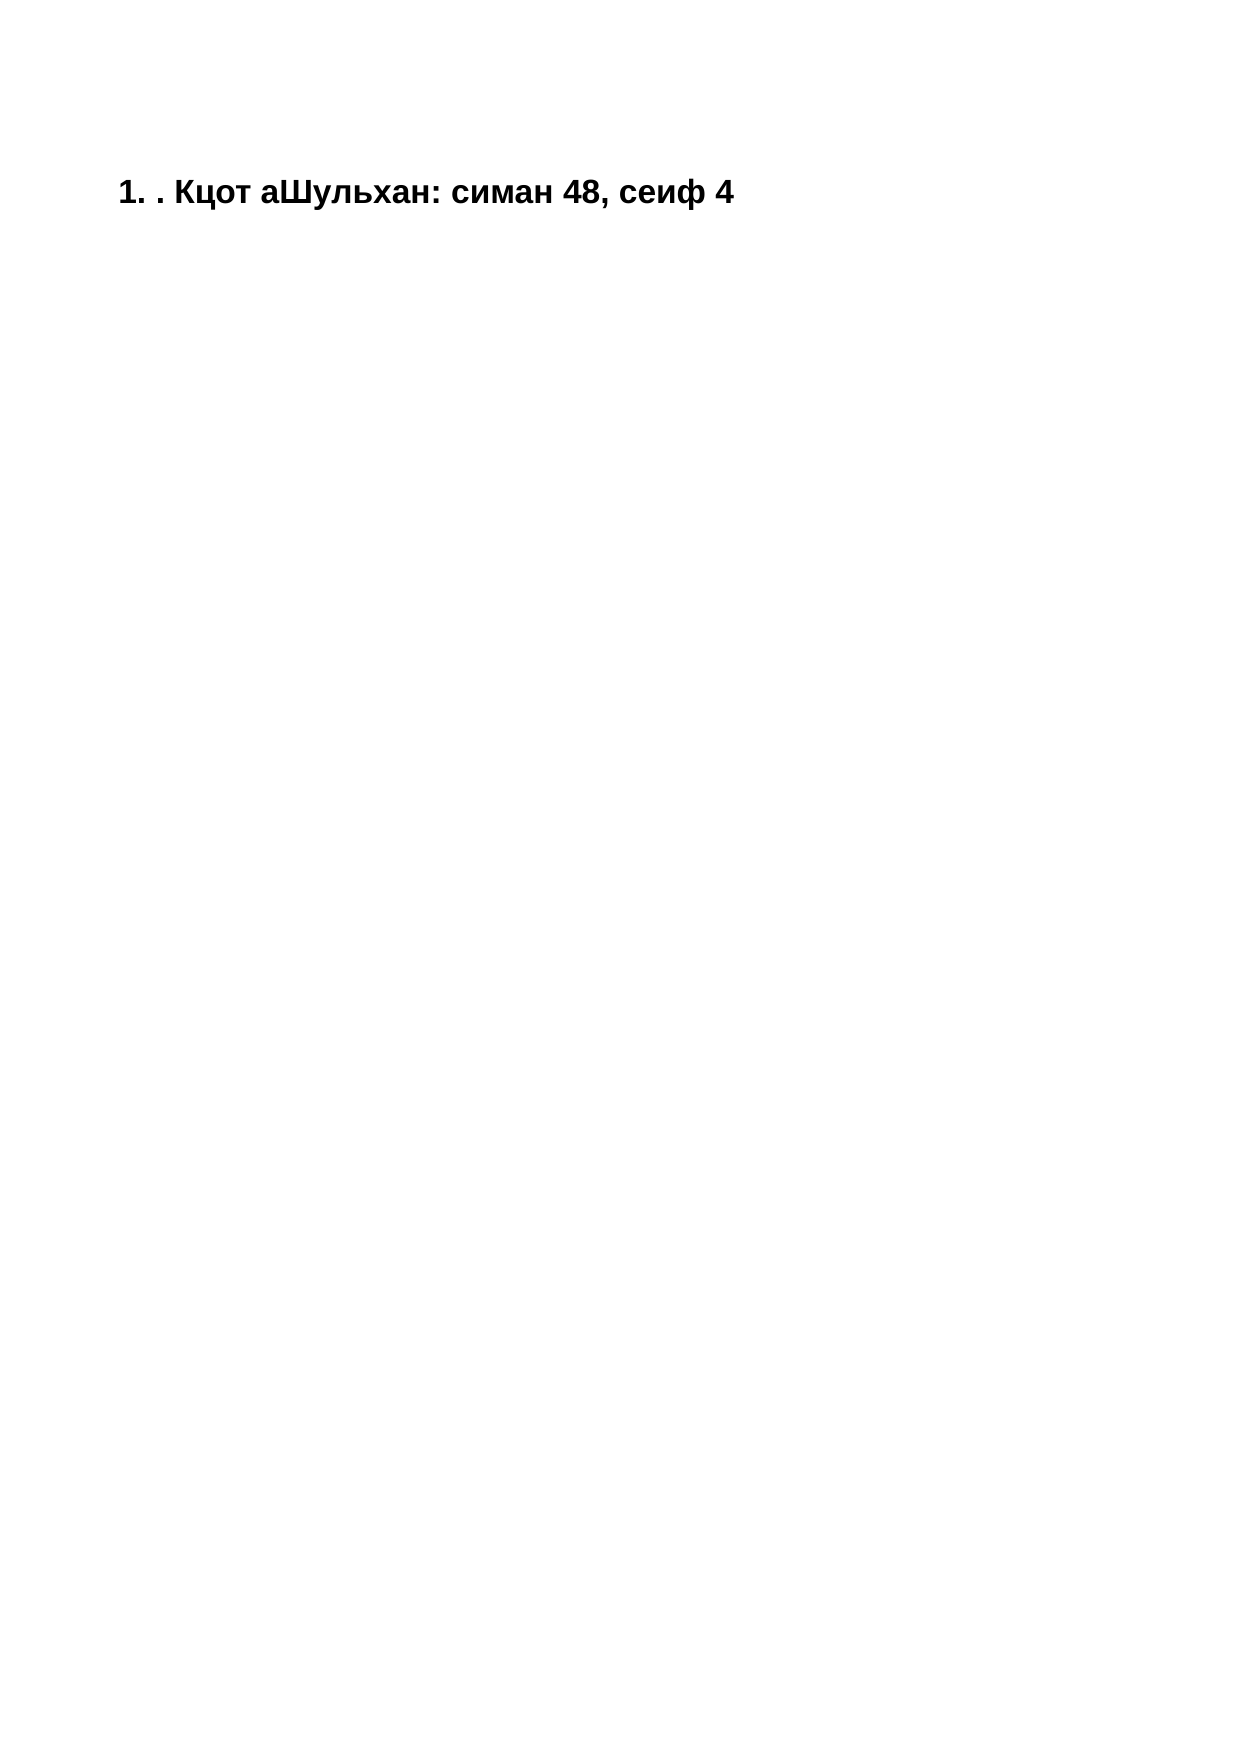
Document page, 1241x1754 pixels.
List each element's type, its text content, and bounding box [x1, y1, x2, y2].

subtitle . Кцот аШульхан: симан 48, сеиф 4 [118, 147, 1122, 176]
